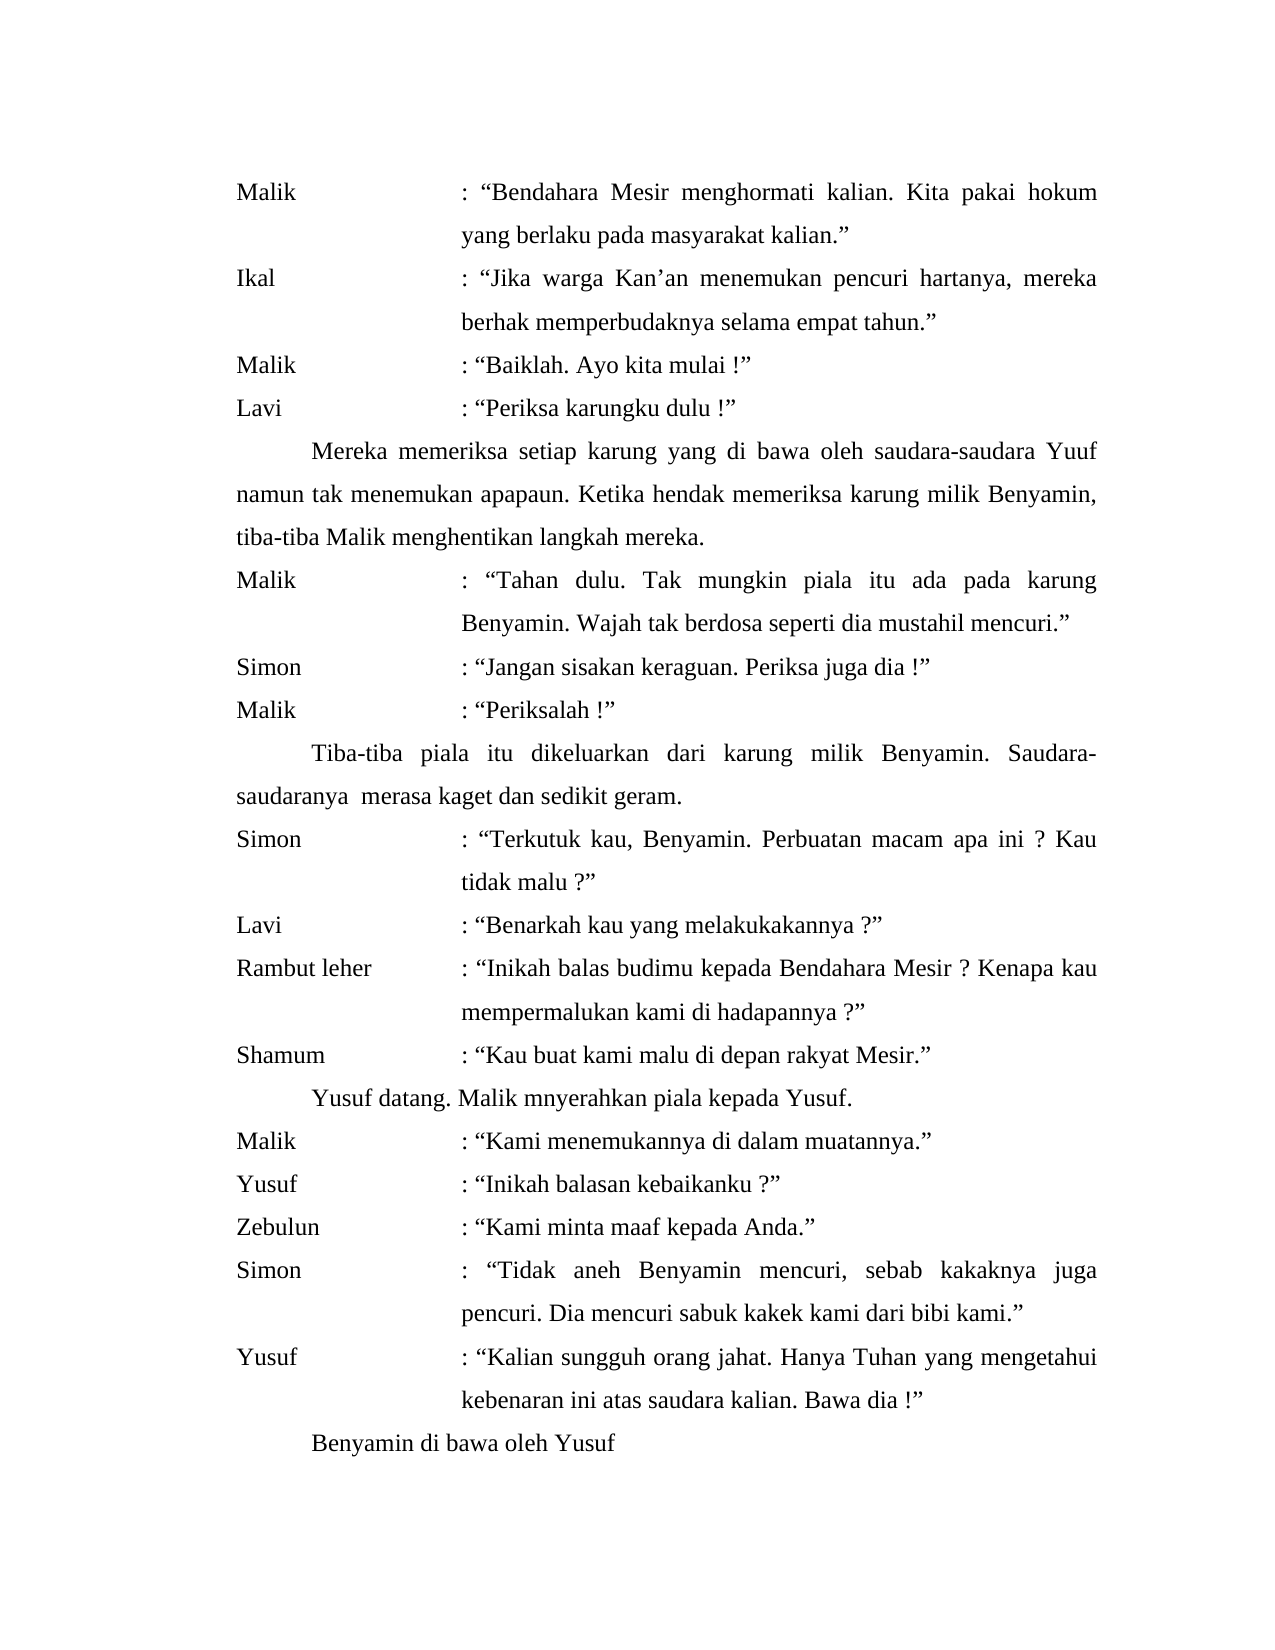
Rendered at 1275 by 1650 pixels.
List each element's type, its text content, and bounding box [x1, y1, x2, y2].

text Lavi : “Benarkah kau yang melakukakannya ?” [236, 910, 1098, 939]
text Mereka memeriksa setiap karung yang di bawa oleh saudara-saudara Yuuf namun tak menemukan apapaun. Ketika hendak memeriksa karung milik Benyamin, tiba-tiba Malik menghentikan langkah mereka. [236, 436, 1098, 551]
text Ikal : “Jika warga Kan’an menemukan pencuri hartanya, mereka berhak memperbudaknya selama empat tahun.” [236, 263, 1098, 335]
text Simon : “Jangan sisakan keraguan. Periksa juga dia !” [236, 652, 1098, 680]
text Lavi : “Periksa karungku dulu !” [236, 393, 1098, 422]
text Rambut leher : “Inikah balas budimu kepada Bendahara Mesir ? Kenapa kau mempermalukan kami di hadapannya ?” [236, 953, 1098, 1025]
text Tiba-tiba piala itu dikeluarkan dari karung milik Benyamin. Saudara-saudaranya merasa kaget dan sedikit geram. [236, 738, 1098, 810]
text Simon : “Terkutuk kau, Benyamin. Perbuatan macam apa ini ? Kau tidak malu ?” [236, 824, 1098, 896]
text Yusuf datang. Malik mnyerahkan piala kepada Yusuf. [236, 1083, 1098, 1112]
text Malik : “Kami menemukannya di dalam muatannya.” [236, 1126, 1098, 1155]
text Benyamin di bawa oleh Yusuf [236, 1428, 1098, 1457]
text Malik : “Tahan dulu. Tak mungkin piala itu ada pada karung Benyamin. Wajah tak berdosa seperti dia mustahil mencuri.” [236, 565, 1098, 637]
text Yusuf : “Kalian sungguh orang jahat. Hanya Tuhan yang mengetahui kebenaran ini atas saudara kalian. Bawa dia !” [236, 1342, 1098, 1413]
text Shamum : “Kau buat kami malu di depan rakyat Mesir.” [236, 1040, 1098, 1068]
text Malik : “Bendahara Mesir menghormati kalian. Kita pakai hokum yang berlaku pada masyarakat kalian.” [236, 177, 1098, 249]
text Malik : “Periksalah !” [236, 695, 1098, 723]
text Zebulun : “Kami minta maaf kepada Anda.” [236, 1212, 1098, 1241]
text Yusuf : “Inikah balasan kebaikanku ?” [236, 1169, 1098, 1198]
text Simon : “Tidak aneh Benyamin mencuri, sebab kakaknya juga pencuri. Dia mencuri sabuk kakek kami dari bibi kami.” [236, 1255, 1098, 1327]
text Malik : “Baiklah. Ayo kita mulai !” [236, 350, 1098, 378]
